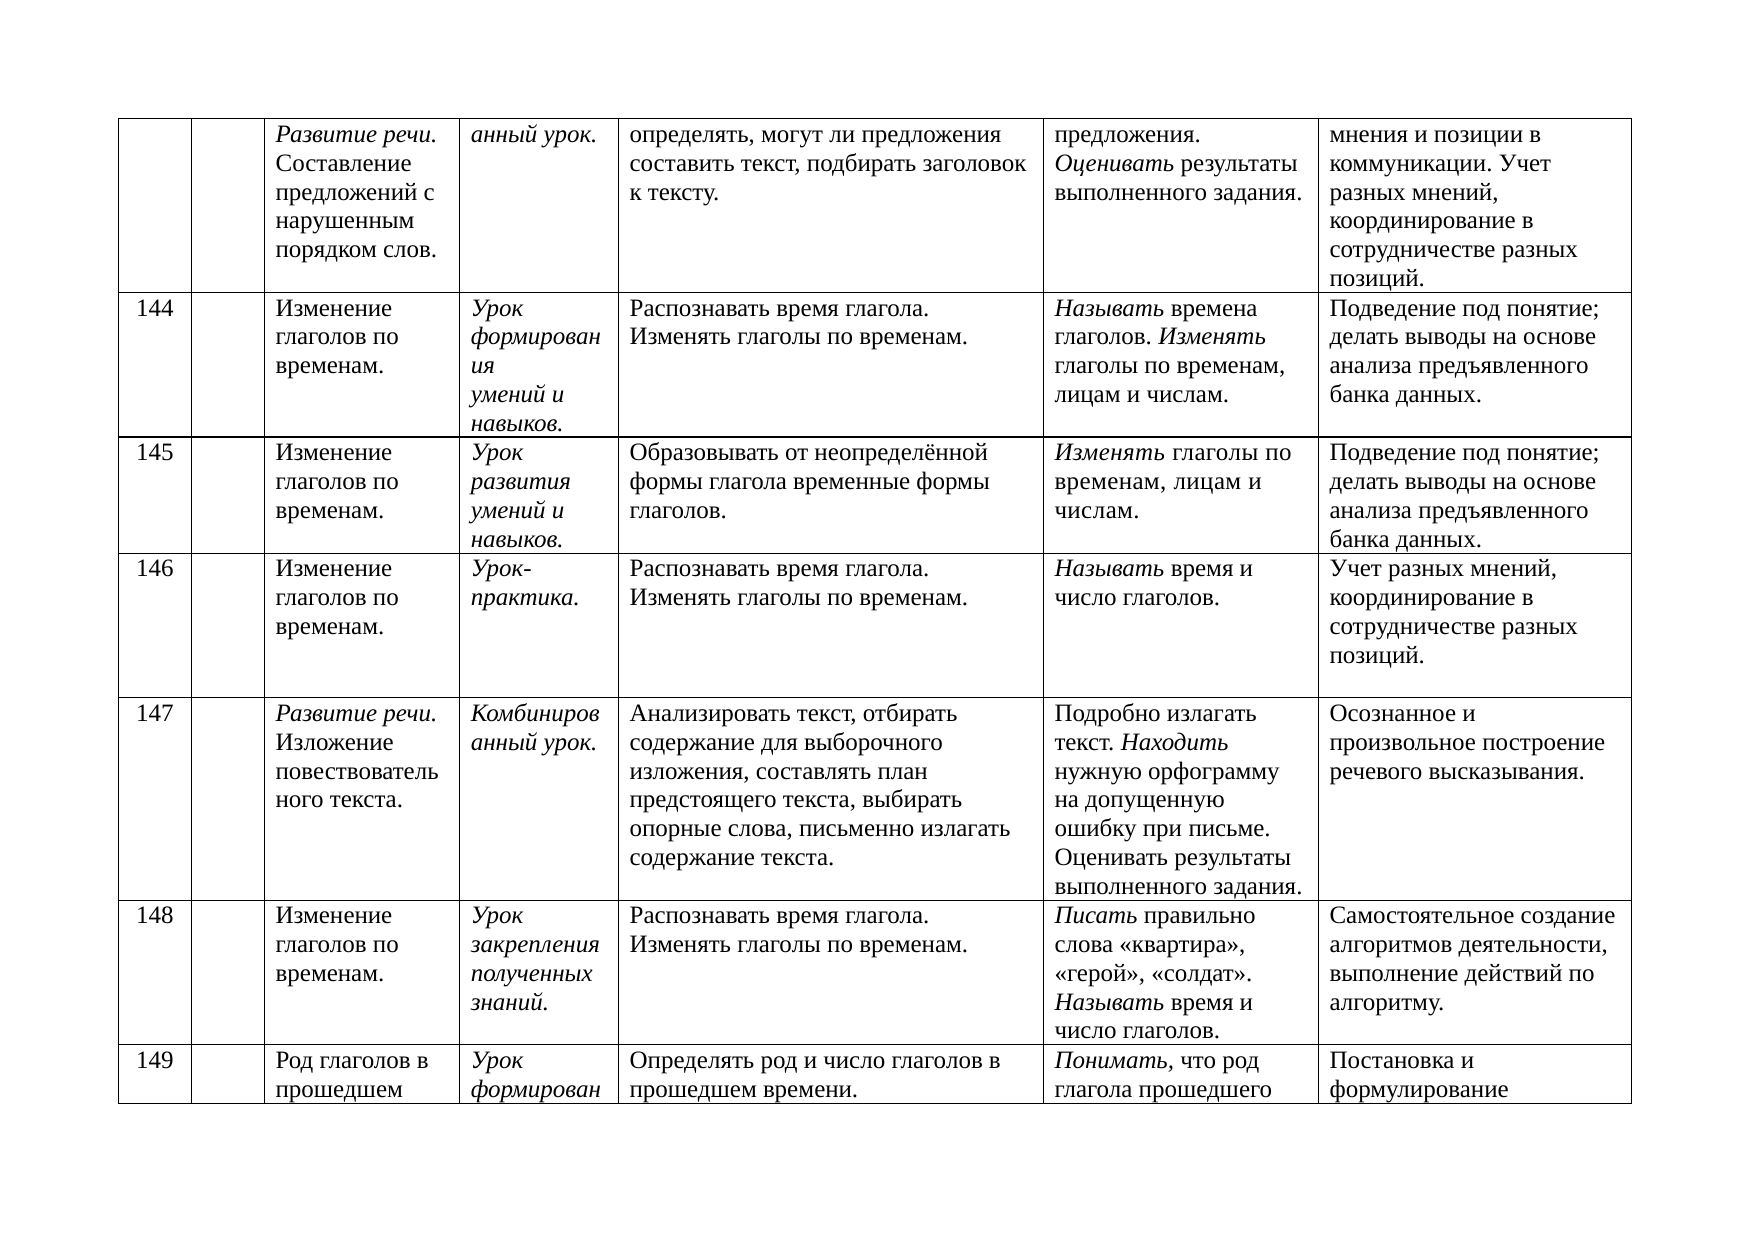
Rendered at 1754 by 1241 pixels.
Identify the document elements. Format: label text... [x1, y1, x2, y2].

table_cell [192, 293, 264, 436]
table_cell Распознавать время глагола. Изменять глаголы по временам. [619, 901, 1043, 1044]
table_cell Изменение глаголов по временам. [265, 554, 459, 697]
table_cell 147 [119, 698, 191, 899]
table_cell Распознавать время глагола. Изменять глаголы по временам. [619, 554, 1043, 697]
table_cell Развитие речи. Изложение повествовательного текста. [265, 698, 459, 899]
table_cell Развитие речи. Составление предложений с нарушенным порядком слов. [265, 119, 459, 292]
table_cell Подведение под понятие; делать выводы на основе анализа предъявленного банка данных. [1319, 438, 1631, 552]
table_cell Урок закрепления полученных знаний. [460, 901, 618, 1044]
table_cell мнения и позиции в коммуникации. Учет разных мнений, координирование в сотрудничестве разных позиций. [1319, 119, 1631, 292]
table_cell Называть времена глаголов. Изменять глаголы по временам, лицам и числам. [1044, 293, 1318, 436]
table_cell [192, 698, 264, 899]
table_cell Определять род и число глаголов в прошедшем времени. [619, 1045, 1043, 1103]
table_cell Постановка и формулирование [1319, 1045, 1631, 1103]
table_cell Урок-практика. [460, 554, 618, 697]
table_cell Учет разных мнений, координирование в сотрудничестве разных позиций. [1319, 554, 1631, 697]
table_cell Урок формирован [460, 1045, 618, 1103]
table_cell Комбинированный урок. [460, 698, 618, 899]
table_cell Распознавать время глагола. Изменять глаголы по временам. [619, 293, 1043, 436]
table_cell [192, 554, 264, 697]
table_cell Анализировать текст, отбирать содержание для выборочного изложения, составлять план предстоящего текста, выбирать опорные слова, письменно излагать содержание текста. [619, 698, 1043, 899]
table_cell Самостоятельное создание алгоритмов деятельности, выполнение действий по алгоритму. [1319, 901, 1631, 1044]
table_cell [192, 901, 264, 1044]
table_cell Изменение глаголов по временам. [265, 293, 459, 436]
table_cell Подведение под понятие; делать выводы на основе анализа предъявленного банка данных. [1319, 293, 1631, 436]
table_cell Подробно излагать текст. Находить нужную орфограмму на допущенную ошибку при письме. Оценивать результаты выполненного задания. [1044, 698, 1318, 899]
table_cell определять, могут ли предложения составить текст, подбирать заголовок к тексту. [619, 119, 1043, 292]
table_cell [192, 119, 264, 292]
table_cell 145 [119, 438, 191, 552]
table_cell Называть время и число глаголов. [1044, 554, 1318, 697]
table_cell анный урок. [460, 119, 618, 292]
table_cell 149 [119, 1045, 191, 1103]
table_cell Понимать, что род глагола прошедшего [1044, 1045, 1318, 1103]
table_cell Род глаголов в прошедшем [265, 1045, 459, 1103]
table_cell [119, 119, 191, 292]
table_cell Изменять глаголы по временам, лицам и числам. [1044, 438, 1318, 552]
table_cell [192, 1045, 264, 1103]
table_cell 148 [119, 901, 191, 1044]
table_cell Изменение глаголов по временам. [265, 901, 459, 1044]
table_cell Урок развития умений и навыков. [460, 438, 618, 552]
table_cell предложения. Оценивать результаты выполненного задания. [1044, 119, 1318, 292]
table_cell Писать правильно слова «квартира», «герой», «солдат». Называть время и число глаголов. [1044, 901, 1318, 1044]
table_cell Изменение глаголов по временам. [265, 438, 459, 552]
table_cell [192, 438, 264, 552]
table_cell Образовывать от неопределённой формы глагола временные формы глаголов. [619, 438, 1043, 552]
table_cell 144 [119, 293, 191, 436]
table_cell Урок формирования умений и навыков. [460, 293, 618, 436]
table_cell 146 [119, 554, 191, 697]
table_cell Осознанное и произвольное построение речевого высказывания. [1319, 698, 1631, 899]
